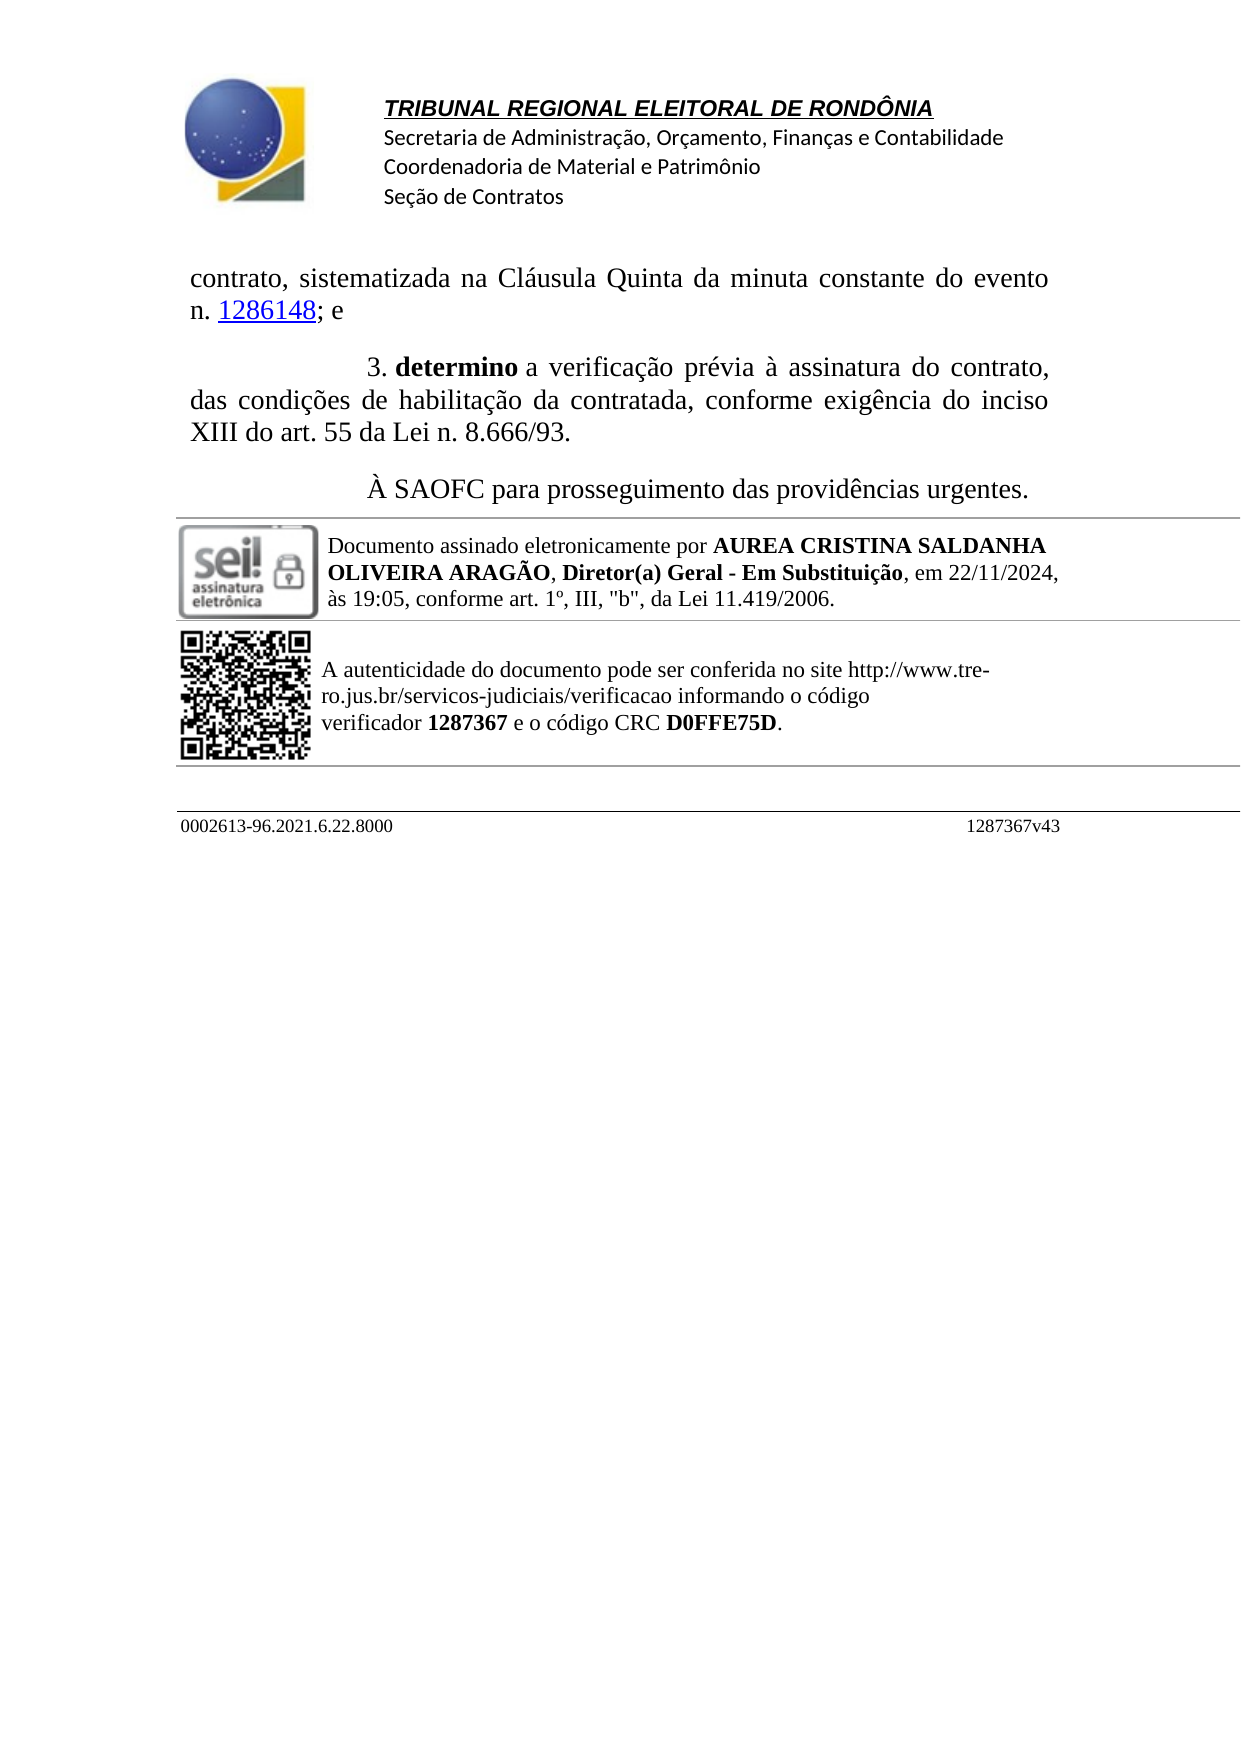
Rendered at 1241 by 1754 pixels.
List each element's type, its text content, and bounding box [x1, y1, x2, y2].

table_header 0002613-96.2021.6.22.8000 [177, 812, 620, 839]
text 3. determino a verificação prévia à assinatura do contrato, das condições de habilitação da contratada, conforme exigência do inciso XIII do art. 55 da Lei n. 8.666/93. [190, 350, 1051, 448]
text contrato, sistematizada na Cláusula Quinta da minuta constante do evento n. 1286148; e [190, 261, 1051, 325]
table_header [177, 524, 326, 620]
table_header A autenticidade do documento pode ser conferida no site http://www.tre-ro.jus.br/servicos-judiciais/verificacao informando o código verificador 1287367 e o código CRC D0FFE75D. [320, 627, 1063, 764]
table_header 1287367v43 [620, 812, 1063, 839]
text À SAOFC para prosseguimento das providências urgentes. [190, 473, 1051, 505]
table_header [177, 627, 319, 764]
table_header Documento assinado eletronicamente por AUREA CRISTINA SALDANHA OLIVEIRA ARAGÃO, Diretor(a) Geral - Em Substituição, em 22/11/2024, às 19:05, conforme art. 1º, III, "b", da Lei 11.419/2006. [326, 524, 1063, 620]
